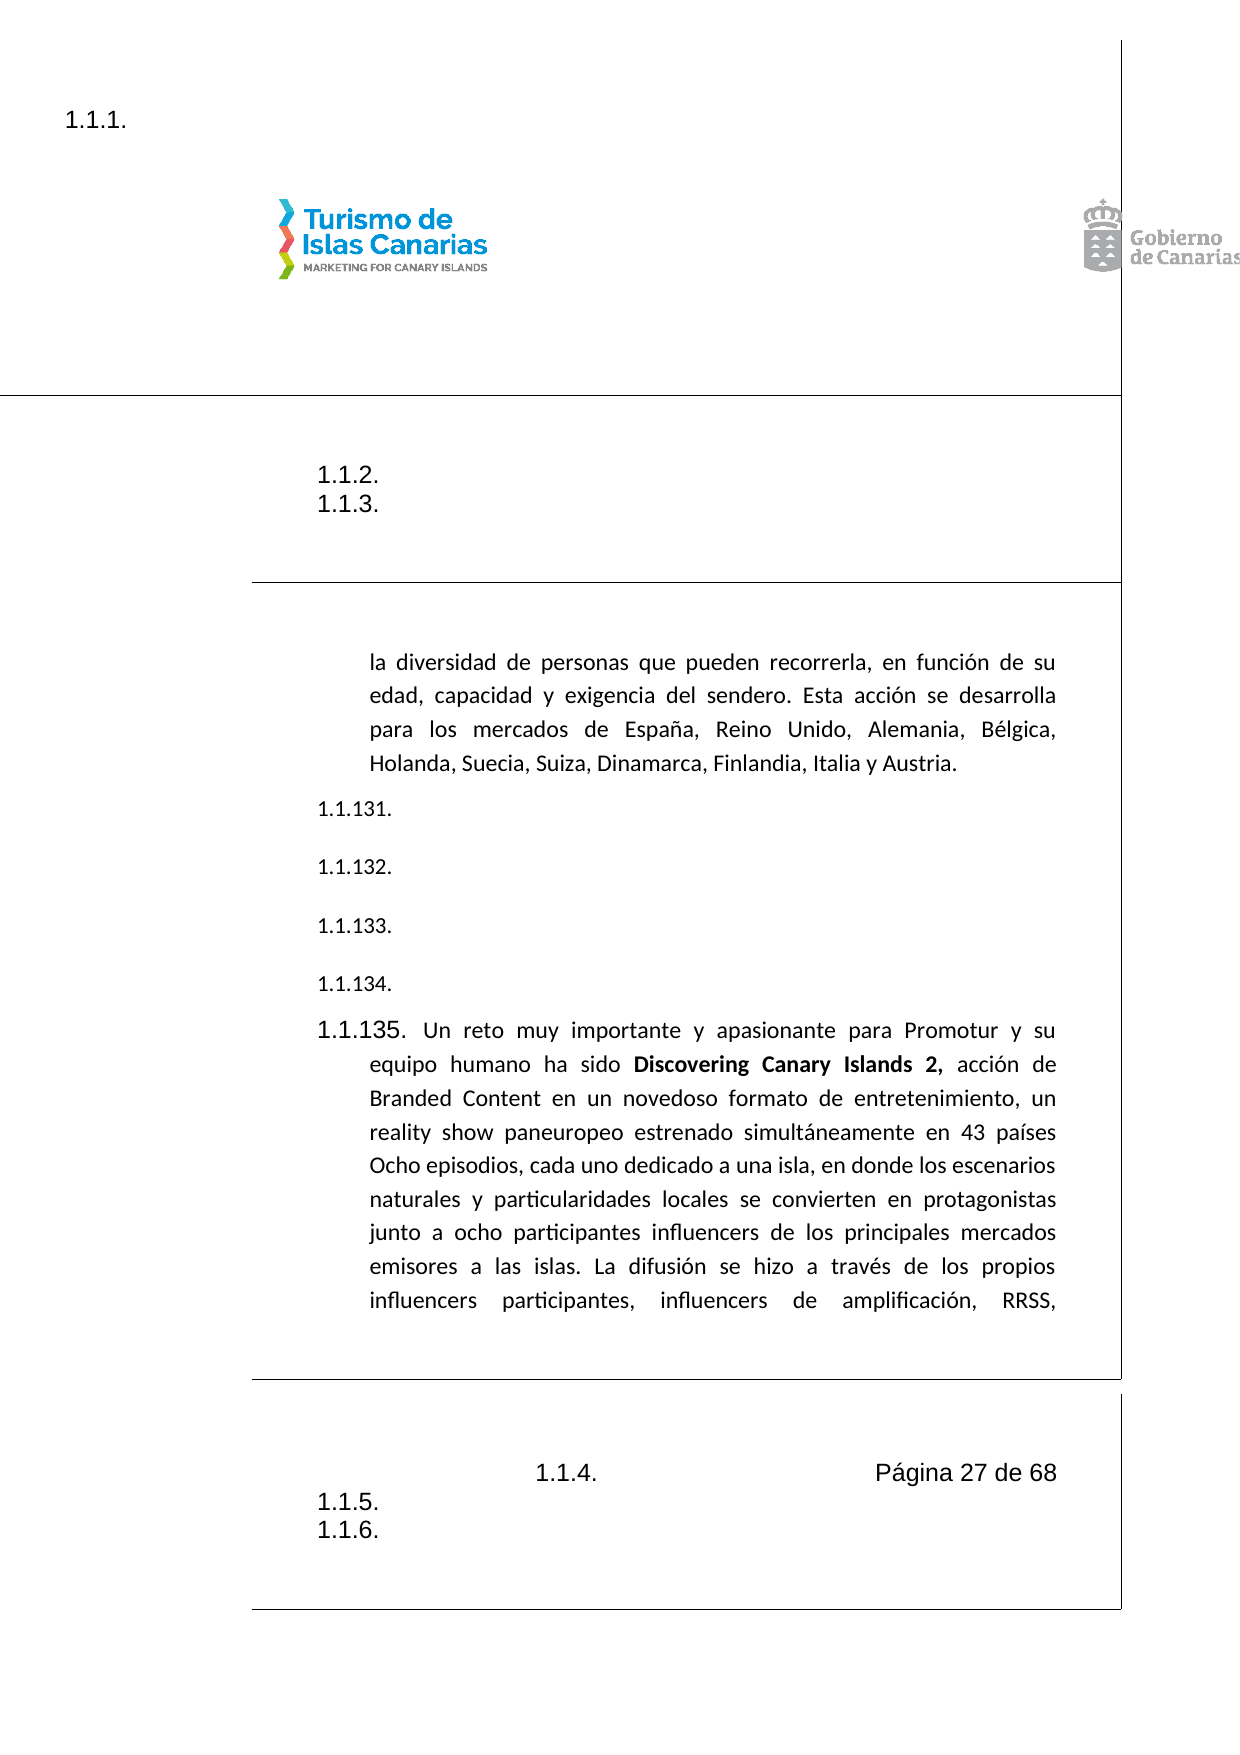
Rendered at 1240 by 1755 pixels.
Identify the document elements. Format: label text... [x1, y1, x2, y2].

subtitle la diversidad de personas que pueden recorrerla, en función de su edad, capacidad y exigencia del sendero. Esta acción se desarrolla para los mercados de España, Reino Unido, Alemania, Bélgica, Holanda, Suecia, Suiza, Dinamarca, Finlandia, Italia y Austria. [252, 582, 1121, 777]
subtitle Un reto muy importante y apasionante para Promotur y su equipo humano ha sido Discovering Canary Islands 2, acción de Branded Content en un novedoso formato de entretenimiento, un reality show paneuropeo estrenado simultáneamente en 43 países Ocho episodios, cada uno dedicado a una isla, en donde los escenarios naturales y particularidades locales se convierten en protagonistas junto a ocho participantes influencers de los principales mercados emisores a las islas. La difusión se hizo a través de los propios influencers participantes, influencers de amplificación, RRSS, Programática, Retargeting HOLA, Retargeting Rakuten y Native redirigiendo a una landing específica de campaña y a la plataforma de contenidos de Rakuten para visualización. Se alcanzaron más de 200 MM de impactos, con 31MM de espectadores de la serie (81% completa) y un +29 % de conversión en visita física en relación con otras campañas convencionales de la marca. [252, 951, 1121, 1379]
